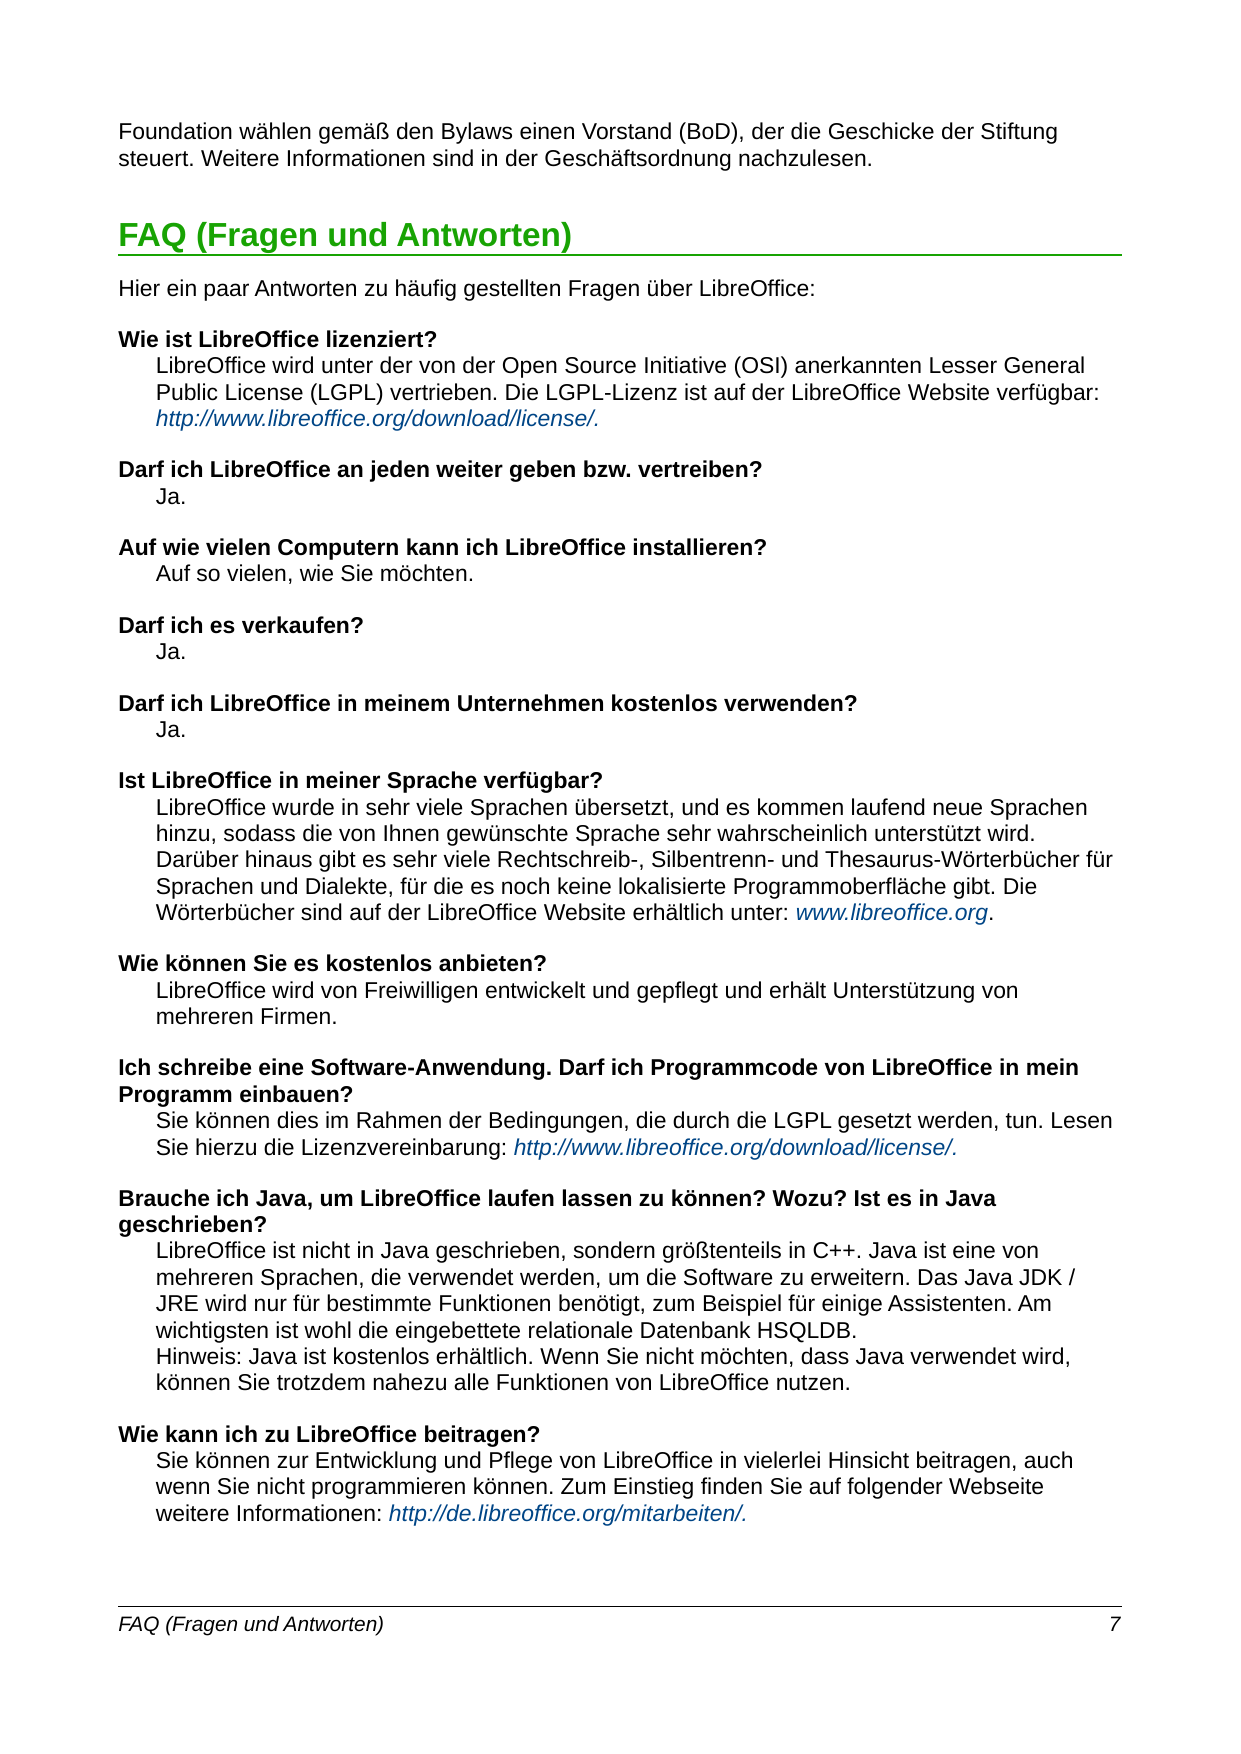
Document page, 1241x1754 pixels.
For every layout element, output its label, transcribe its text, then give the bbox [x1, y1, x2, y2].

list Wie ist LibreOffice lizenziert? [118, 326, 1122, 352]
list Brauche ich Java, um LibreOffice laufen lassen zu können? Wozu? Ist es in Java geschrieben? [118, 1185, 1122, 1237]
list Darf ich LibreOffice in meinem Unternehmen kostenlos verwenden? [118, 689, 1122, 716]
text Sie können dies im Rahmen der Bedingungen, die durch die LGPL gesetzt werden, tun. Lesen Sie hierzu die Lizenzvereinbarung: http://www.libreoffice.org/download/license/. [156, 1107, 1122, 1160]
text Hier ein paar Antworten zu häufig gestellten Fragen über LibreOffice: [118, 274, 1122, 301]
list Auf wie vielen Computern kann ich LibreOffice installieren? [118, 534, 1122, 560]
text LibreOffice wurde in sehr viele Sprachen übersetzt, und es kommen laufend neue Sprachen hinzu, sodass die von Ihnen gewünschte Sprache sehr wahrscheinlich unterstützt wird. Darüber hinaus gibt es sehr viele Rechtschreib-, Silbentrenn- und Thesaurus-Wörterbücher für Sprachen und Dialekte, für die es noch keine lokalisierte Programmoberfläche gibt. Die Wörterbücher sind auf der LibreOffice Website erhältlich unter: www.libreoffice.org. [156, 793, 1122, 925]
text Sie können zur Entwicklung und Pflege von LibreOffice in vielerlei Hinsicht beitragen, auch wenn Sie nicht programmieren können. Zum Einstieg finden Sie auf folgender Webseite weitere Informationen: http://de.libreoffice.org/mitarbeiten/. [156, 1447, 1122, 1526]
list Ich schreibe eine Software-Anwendung. Darf ich Programmcode von LibreOffice in mein Programm einbauen? [118, 1054, 1122, 1107]
subtitle FAQ (Fragen und Antworten) [118, 215, 1122, 254]
text Ja. [156, 638, 1122, 664]
list Darf ich es verkaufen? [118, 612, 1122, 638]
text Auf so vielen, wie Sie möchten. [156, 560, 1122, 587]
list Ist LibreOffice in meiner Sprache verfügbar? [118, 767, 1122, 793]
text Foundation wählen gemäß den Bylaws einen Vorstand (BoD), der die Geschicke der Stiftung steuert. Weitere Informationen sind in der Geschäftsordnung nachzulesen. [118, 118, 1122, 171]
text LibreOffice wird von Freiwilligen entwickelt und gepflegt und erhält Unterstützung von mehreren Firmen. [156, 977, 1122, 1029]
text Ja. [156, 716, 1122, 742]
list Wie können Sie es kostenlos anbieten? [118, 950, 1122, 977]
text LibreOffice wird unter der von der Open Source Initiative (OSI) anerkannten Lesser General Public License (LGPL) vertrieben. Die LGPL-Lizenz ist auf der LibreOffice Website verfügbar: http://www.libreoffice.org/download/license/. [156, 352, 1122, 431]
text Ja. [156, 483, 1122, 509]
list Darf ich LibreOffice an jeden weiter geben bzw. vertreiben? [118, 456, 1122, 483]
list Wie kann ich zu LibreOffice beitragen? [118, 1421, 1122, 1447]
text LibreOffice ist nicht in Java geschrieben, sondern größtenteils in C++. Java ist eine von mehreren Sprachen, die verwendet werden, um die Software zu erweitern. Das Java JDK / JRE wird nur für bestimmte Funktionen benötigt, zum Beispiel für einige Assistenten. Am wichtigsten ist wohl die eingebettete relationale Datenbank HSQLDB. Hinweis: Java ist kostenlos erhältlich. Wenn Sie nicht möchten, dass Java verwendet wird, können Sie trotzdem nahezu alle Funktionen von LibreOffice nutzen. [156, 1237, 1122, 1396]
